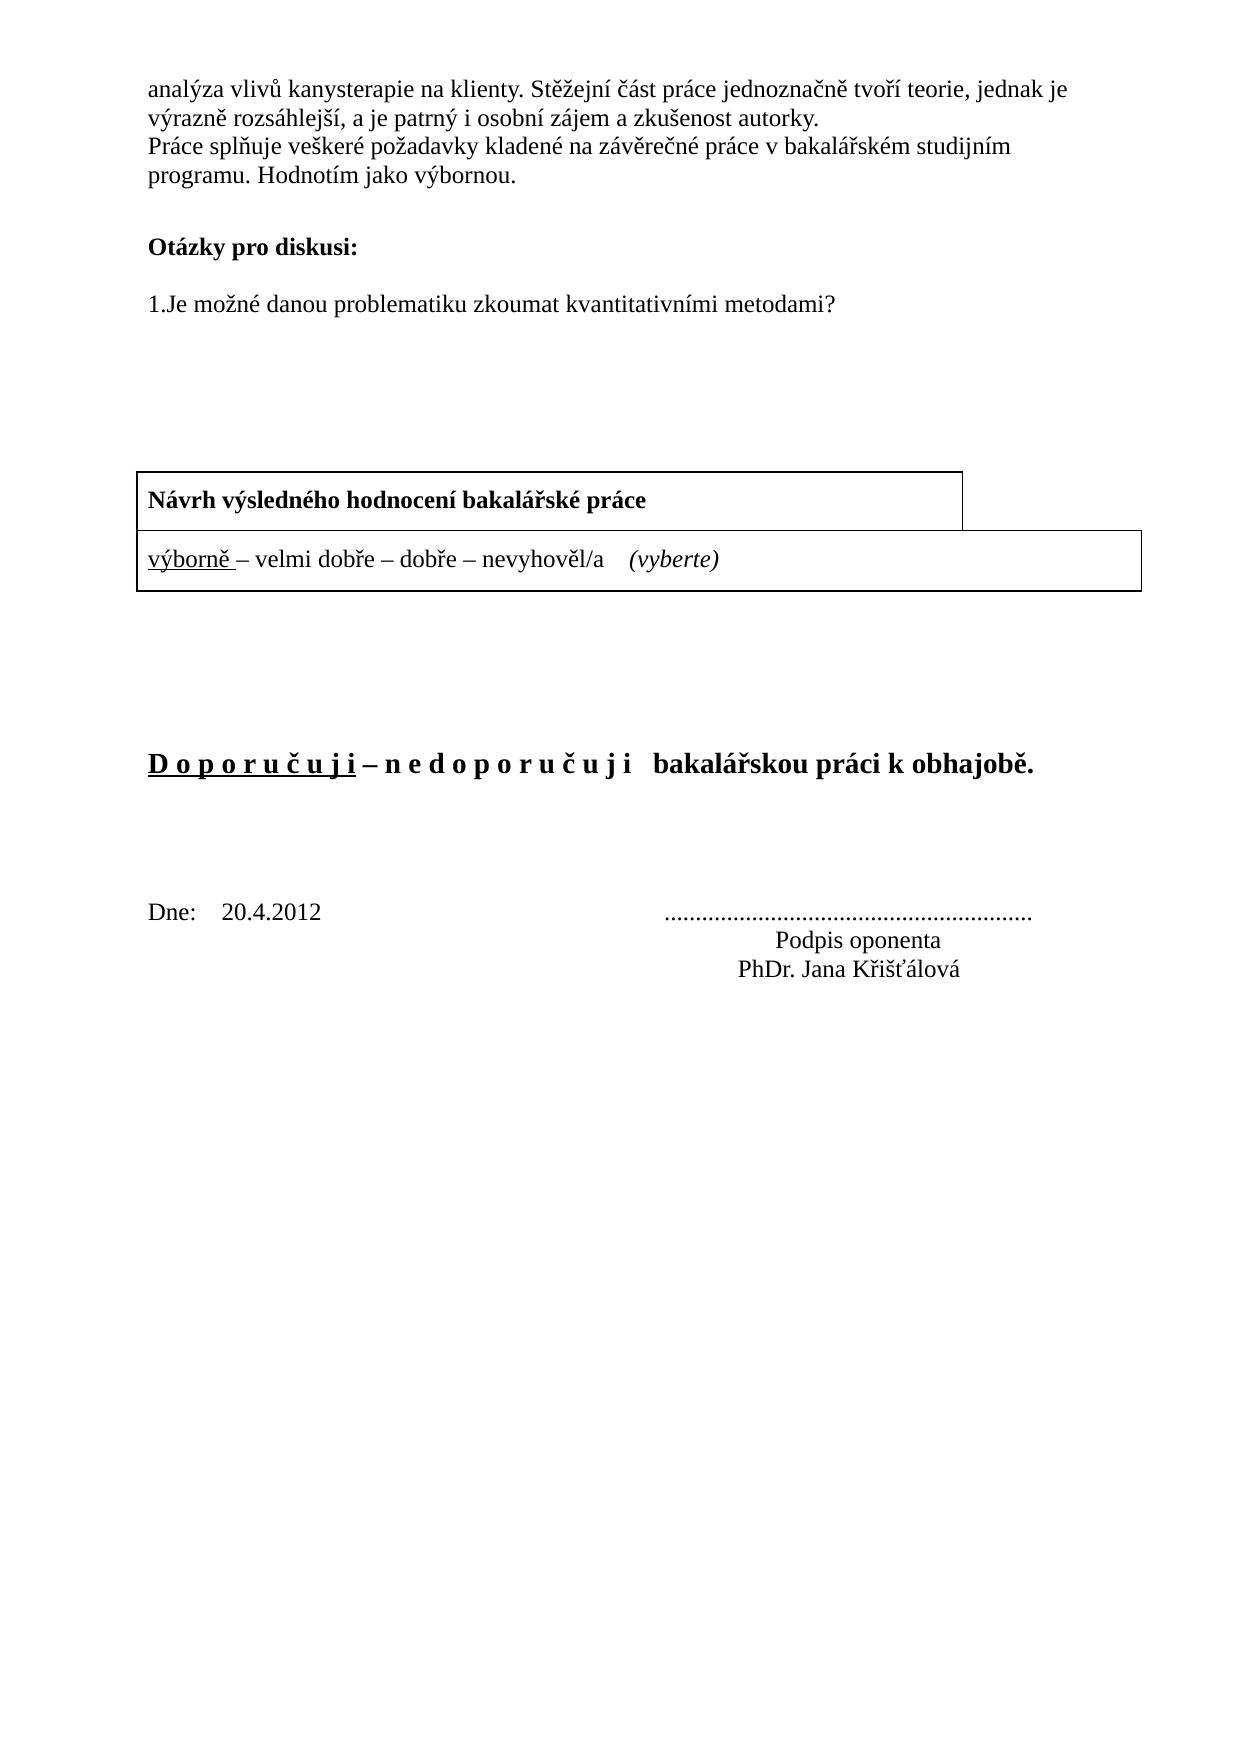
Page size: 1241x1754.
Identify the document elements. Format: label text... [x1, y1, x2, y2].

list Je možné danou problematiku zkoumat kvantitativními metodami? [148, 289, 1092, 318]
text Dne: 20.4.2012 ........................................................... [148, 897, 1092, 926]
text Podpis oponenta [148, 926, 1092, 954]
table_header [963, 471, 1141, 530]
text D o p o r u č u j i – n e d o p o r u č u j i bakalářskou práci k obhajobě. [148, 746, 1092, 779]
table_cell výborně – velmi dobře – dobře – nevyhověl/a (vyberte) [138, 531, 1141, 590]
text PhDr. Jana Křišťálová [148, 954, 1092, 983]
table_header Návrh výsledného hodnocení bakalářské práce [138, 473, 962, 530]
text analýza vlivů kanysterapie na klienty. Stěžejní část práce jednoznačně tvoří teorie, jednak je výrazně rozsáhlejší, a je patrný i osobní zájem a zkušenost autorky. [148, 74, 1092, 131]
text Práce splňuje veškeré požadavky kladené na závěrečné práce v bakalářském studijním programu. Hodnotím jako výbornou. [148, 131, 1092, 189]
text Otázky pro diskusi: [148, 232, 1092, 261]
